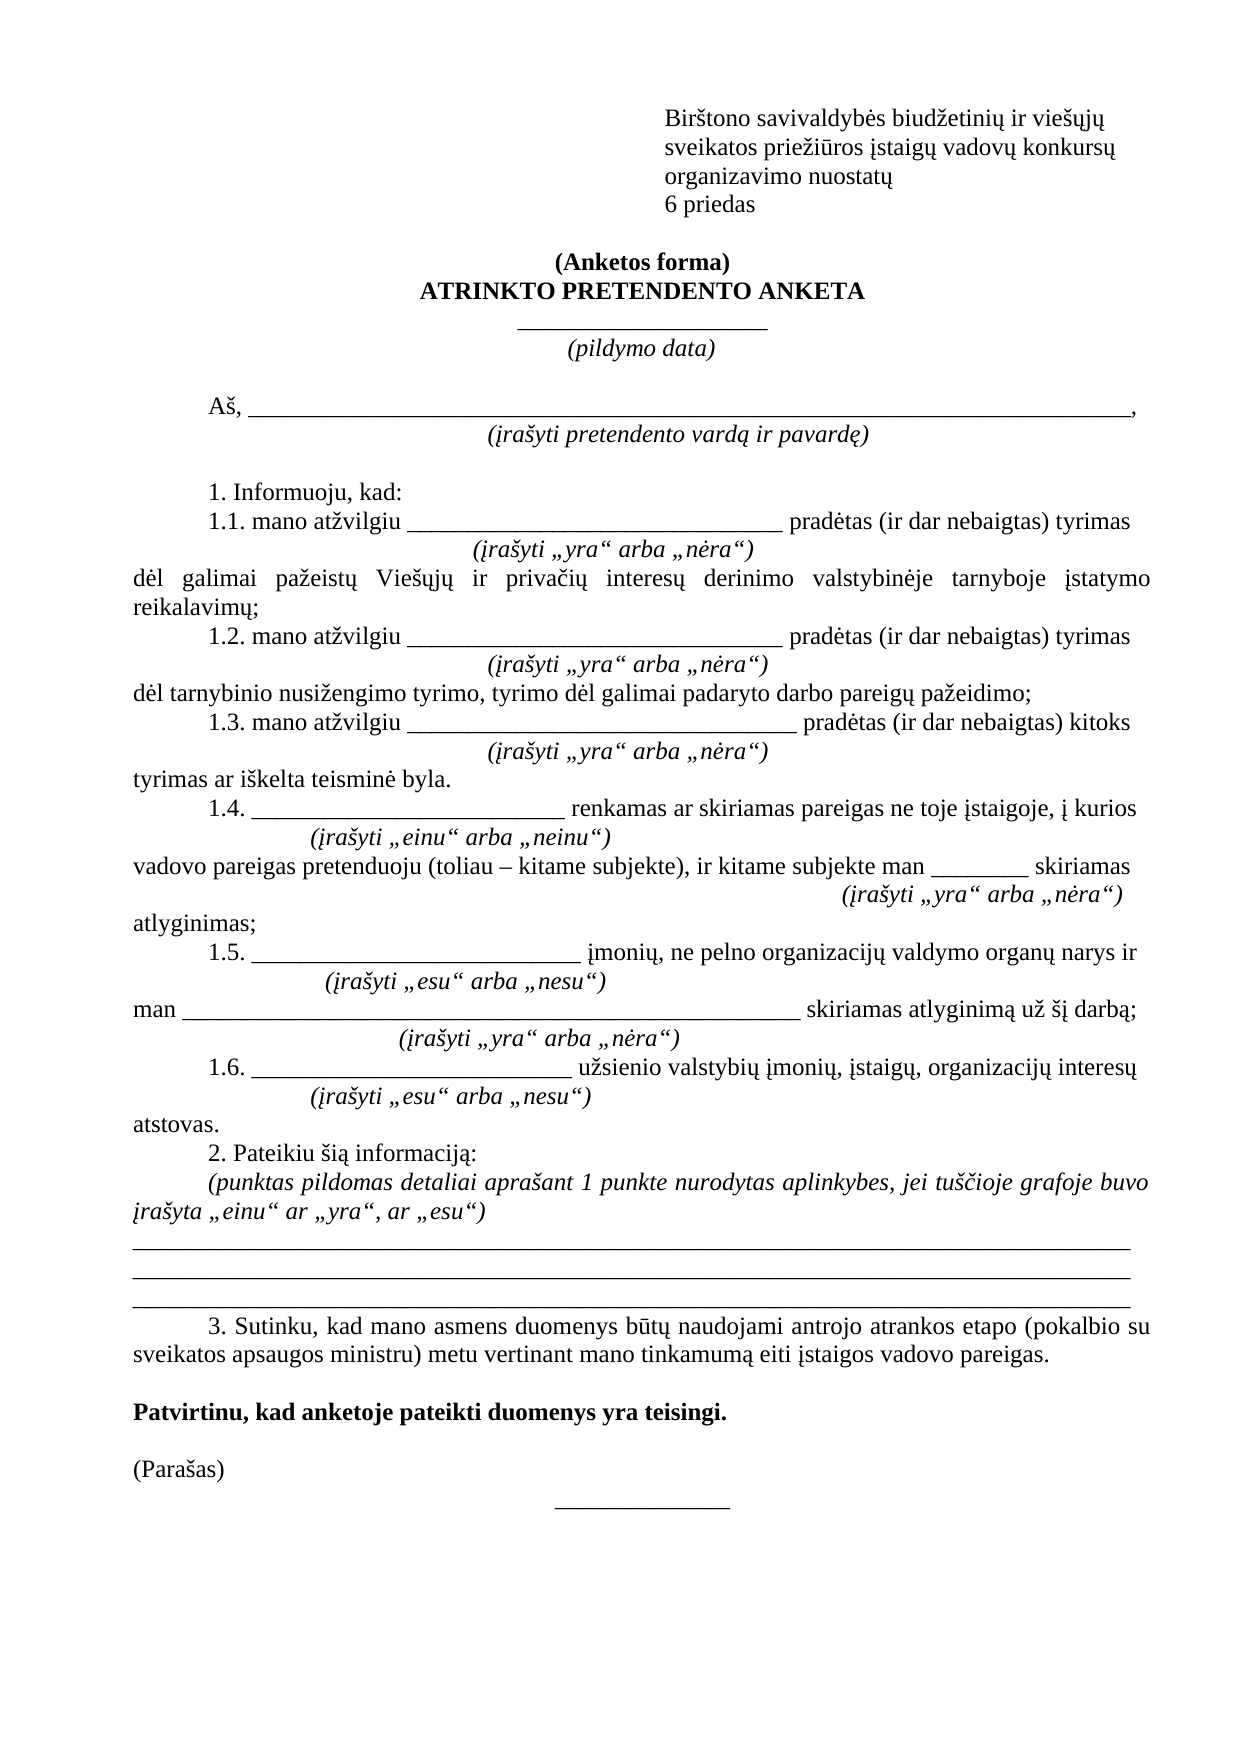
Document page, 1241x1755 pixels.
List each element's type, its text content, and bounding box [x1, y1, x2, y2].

text Patvirtinu, kad anketoje pateikti duomenys yra teisingi. [133, 1397, 1152, 1426]
text 1.2. mano atžvilgiu pradėtas (ir dar nebaigtas) tyrimas [133, 621, 1152, 649]
text atlyginimas; [133, 908, 1152, 937]
text 1.3. mano atžvilgiu pradėtas (ir dar nebaigtas) kitoks [133, 707, 1152, 736]
text atstovas. [133, 1109, 1152, 1138]
text vadovo pareigas pretenduoju (toliau – kitame subjekte), ir kitame subjekte man skiriamas [133, 851, 1152, 879]
text 1.6. užsienio valstybių įmonių, įstaigų, organizacijų interesų [133, 1052, 1152, 1081]
text 1.1. mano atžvilgiu pradėtas (ir dar nebaigtas) tyrimas [133, 506, 1152, 534]
text ATRINKTO PRETENDENTO ANKETA [133, 276, 1152, 304]
text 3. Sutinku, kad mano asmens duomenys būtų naudojami antrojo atrankos etapo (pokalbio su sveikatos apsaugos ministru) metu vertinant mano tinkamumą eiti įstaigos vadovo pareigas. [133, 1311, 1152, 1368]
text (punktas pildomas detaliai aprašant 1 punkte nurodytas aplinkybes, jei tuščioje grafoje buvo įrašyta „einu“ ar „yra“, ar „esu“) [133, 1167, 1152, 1224]
text (įrašyti „esu“ arba „nesu“) [133, 1081, 1152, 1109]
text ______________ [133, 1483, 1152, 1512]
text (Anketos forma) [133, 247, 1152, 276]
text (įrašyti „yra“ arba „nėra“) [133, 1023, 1152, 1052]
text organizavimo nuostatų [664, 161, 1152, 189]
text Aš, , [133, 391, 1152, 419]
text (įrašyti „yra“ arba „nėra“) [133, 879, 1152, 908]
text (pildymo data) [133, 333, 1152, 362]
text (įrašyti pretendento vardą ir pavardę) [133, 419, 1152, 448]
text (įrašyti „yra“ arba „nėra“) [133, 649, 1152, 678]
text (įrašyti „yra“ arba „nėra“) [133, 736, 1152, 764]
text dėl tarnybinio nusižengimo tyrimo, tyrimo dėl galimai padaryto darbo pareigų pažeidimo; [133, 678, 1152, 707]
text sveikatos priežiūros įstaigų vadovų konkursų [664, 132, 1152, 161]
text 1. Informuoju, kad: [133, 477, 1152, 506]
text dėl galimai pažeistų Viešųjų ir privačių interesų derinimo valstybinėje tarnyboje įstatymo reikalavimų; [133, 563, 1152, 621]
text 2. Pateikiu šią informaciją: [133, 1138, 1152, 1167]
text (įrašyti „yra“ arba „nėra“) [133, 534, 1152, 563]
text 6 priedas [664, 189, 1152, 218]
text (įrašyti „esu“ arba „nesu“) [133, 966, 1152, 994]
text (įrašyti „einu“ arba „neinu“) [133, 822, 1152, 851]
text ____________________ [133, 304, 1152, 333]
text 1.5. įmonių, ne pelno organizacijų valdymo organų narys ir [133, 937, 1152, 966]
text (Parašas) [133, 1454, 1152, 1483]
text 1.4. renkamas ar skiriamas pareigas ne toje įstaigoje, į kurios [133, 793, 1152, 822]
text Birštono savivaldybės biudžetinių ir viešųjų [664, 103, 1152, 132]
text man skiriamas atlyginimą už šį darbą; [133, 994, 1152, 1023]
text tyrimas ar iškelta teisminė byla. [133, 764, 1152, 793]
